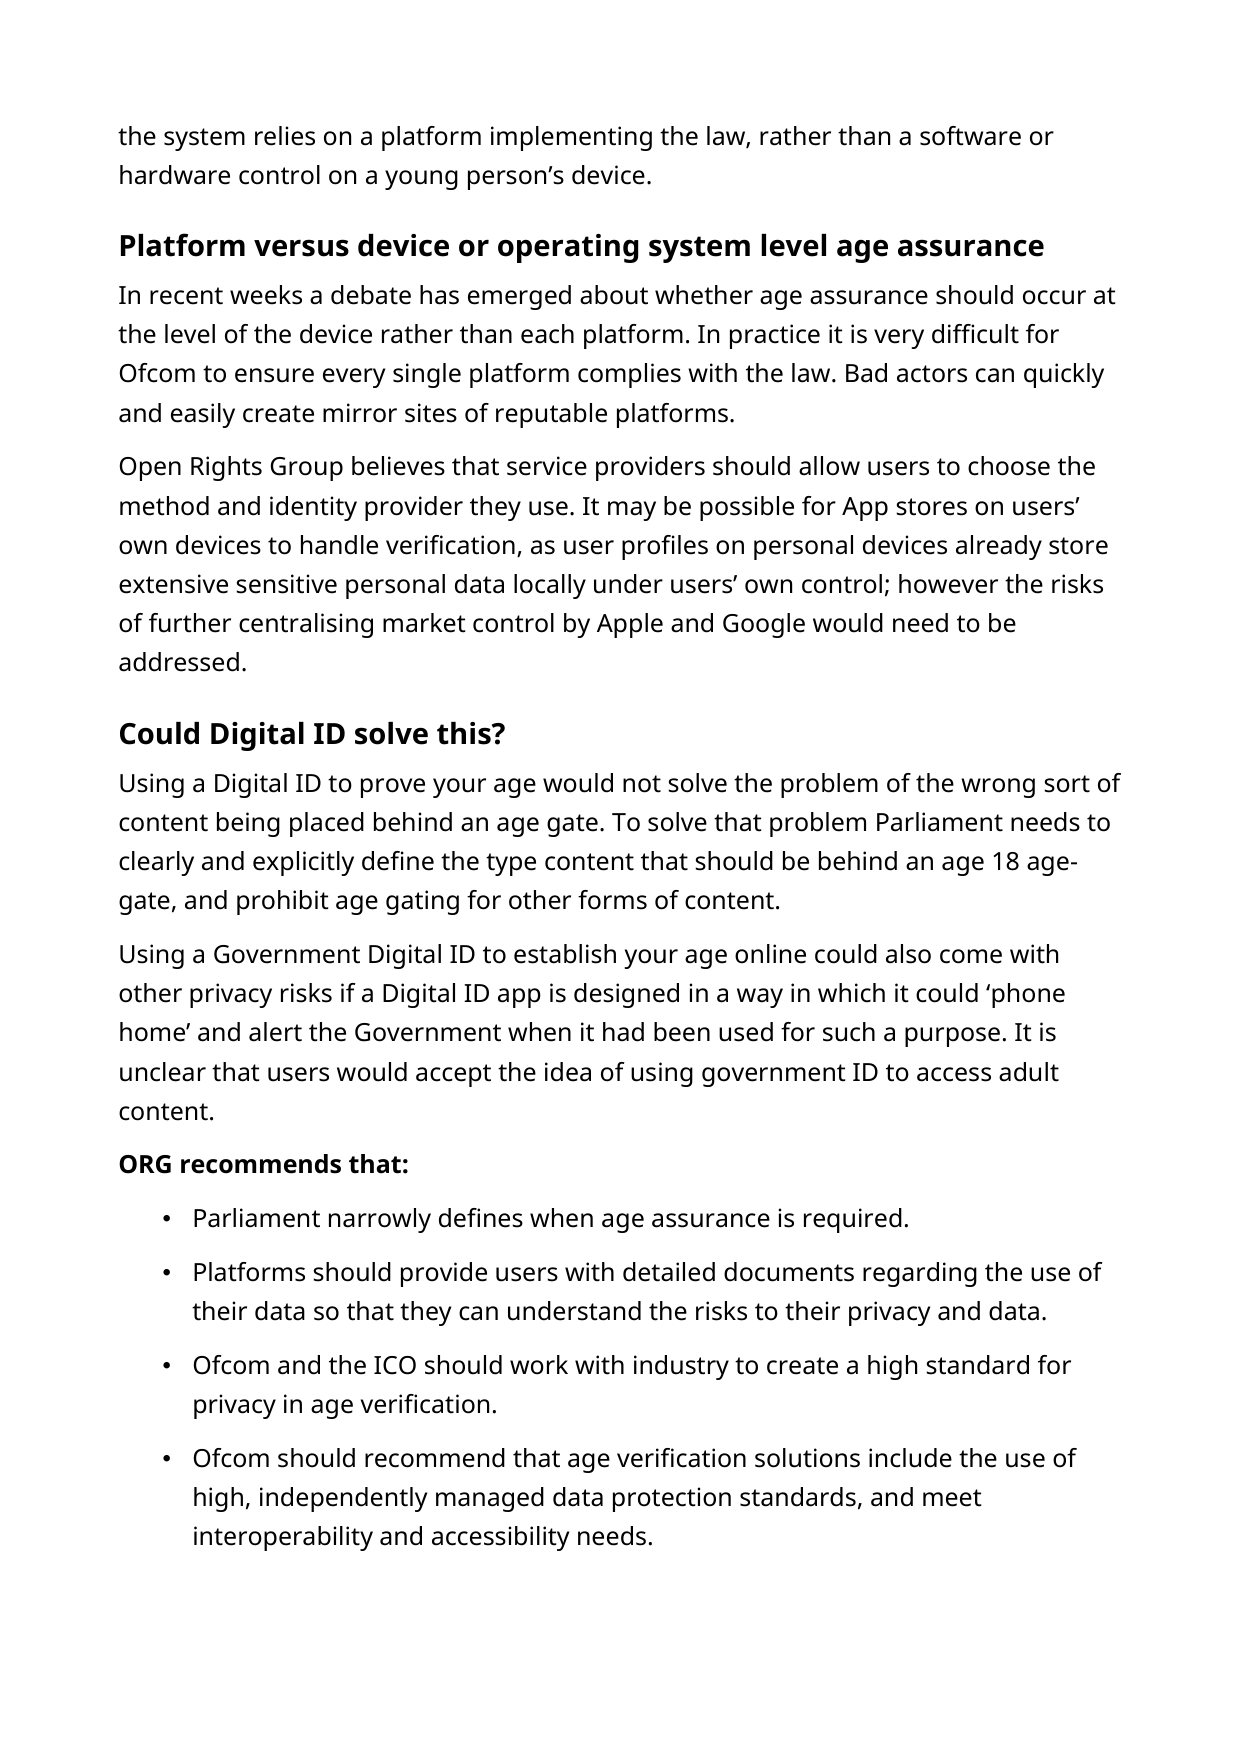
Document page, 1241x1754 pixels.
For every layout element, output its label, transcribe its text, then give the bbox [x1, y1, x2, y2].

list Parliament narrowly defines when age assurance is required. [162, 1201, 1122, 1235]
list Ofcom should recommend that age verification solutions include the use of high, independently managed data protection standards, and meet interoperability and accessibility needs. [162, 1440, 1122, 1553]
text In recent weeks a debate has emerged about whether age assurance should occur at the level of the device rather than each platform. In practice it is very difficult for Ofcom to ensure every single platform complies with the law. Bad actors can quickly and easily create mirror sites of reputable platforms. [118, 278, 1122, 429]
text Open Rights Group believes that service providers should allow users to choose the method and identity provider they use. It may be possible for App stores on users’ own devices to handle verification, as user profiles on personal devices already store extensive sensitive personal data locally under users’ own control; however the risks of further centralising market control by Apple and Google would need to be addressed. [118, 449, 1122, 679]
list Platforms should provide users with detailed documents regarding the use of their data so that they can understand the risks to their privacy and data. [162, 1254, 1122, 1328]
list Ofcom and the ICO should work with industry to create a high standard for privacy in age verification. [162, 1347, 1122, 1421]
text the system relies on a platform implementing the law, rather than a software or hardware control on a young person’s device. [118, 118, 1122, 191]
subtitle Platform versus device or operating system level age assurance [118, 226, 1122, 265]
text ORG recommends that: [118, 1147, 1122, 1181]
text Using a Digital ID to prove your age would not solve the problem of the wrong sort of content being placed behind an age gate. To solve that problem Parliament needs to clearly and explicitly define the type content that should be behind an age 18 age-gate, and prohibit age gating for other forms of content. [118, 765, 1122, 917]
subtitle Could Digital ID solve this? [118, 713, 1122, 753]
text Using a Government Digital ID to establish your age online could also come with other privacy risks if a Digital ID app is designed in a way in which it could ‘phone home’ and alert the Government when it had been used for such a purpose. It is unclear that users would accept the idea of using government ID to access adult content. [118, 937, 1122, 1127]
